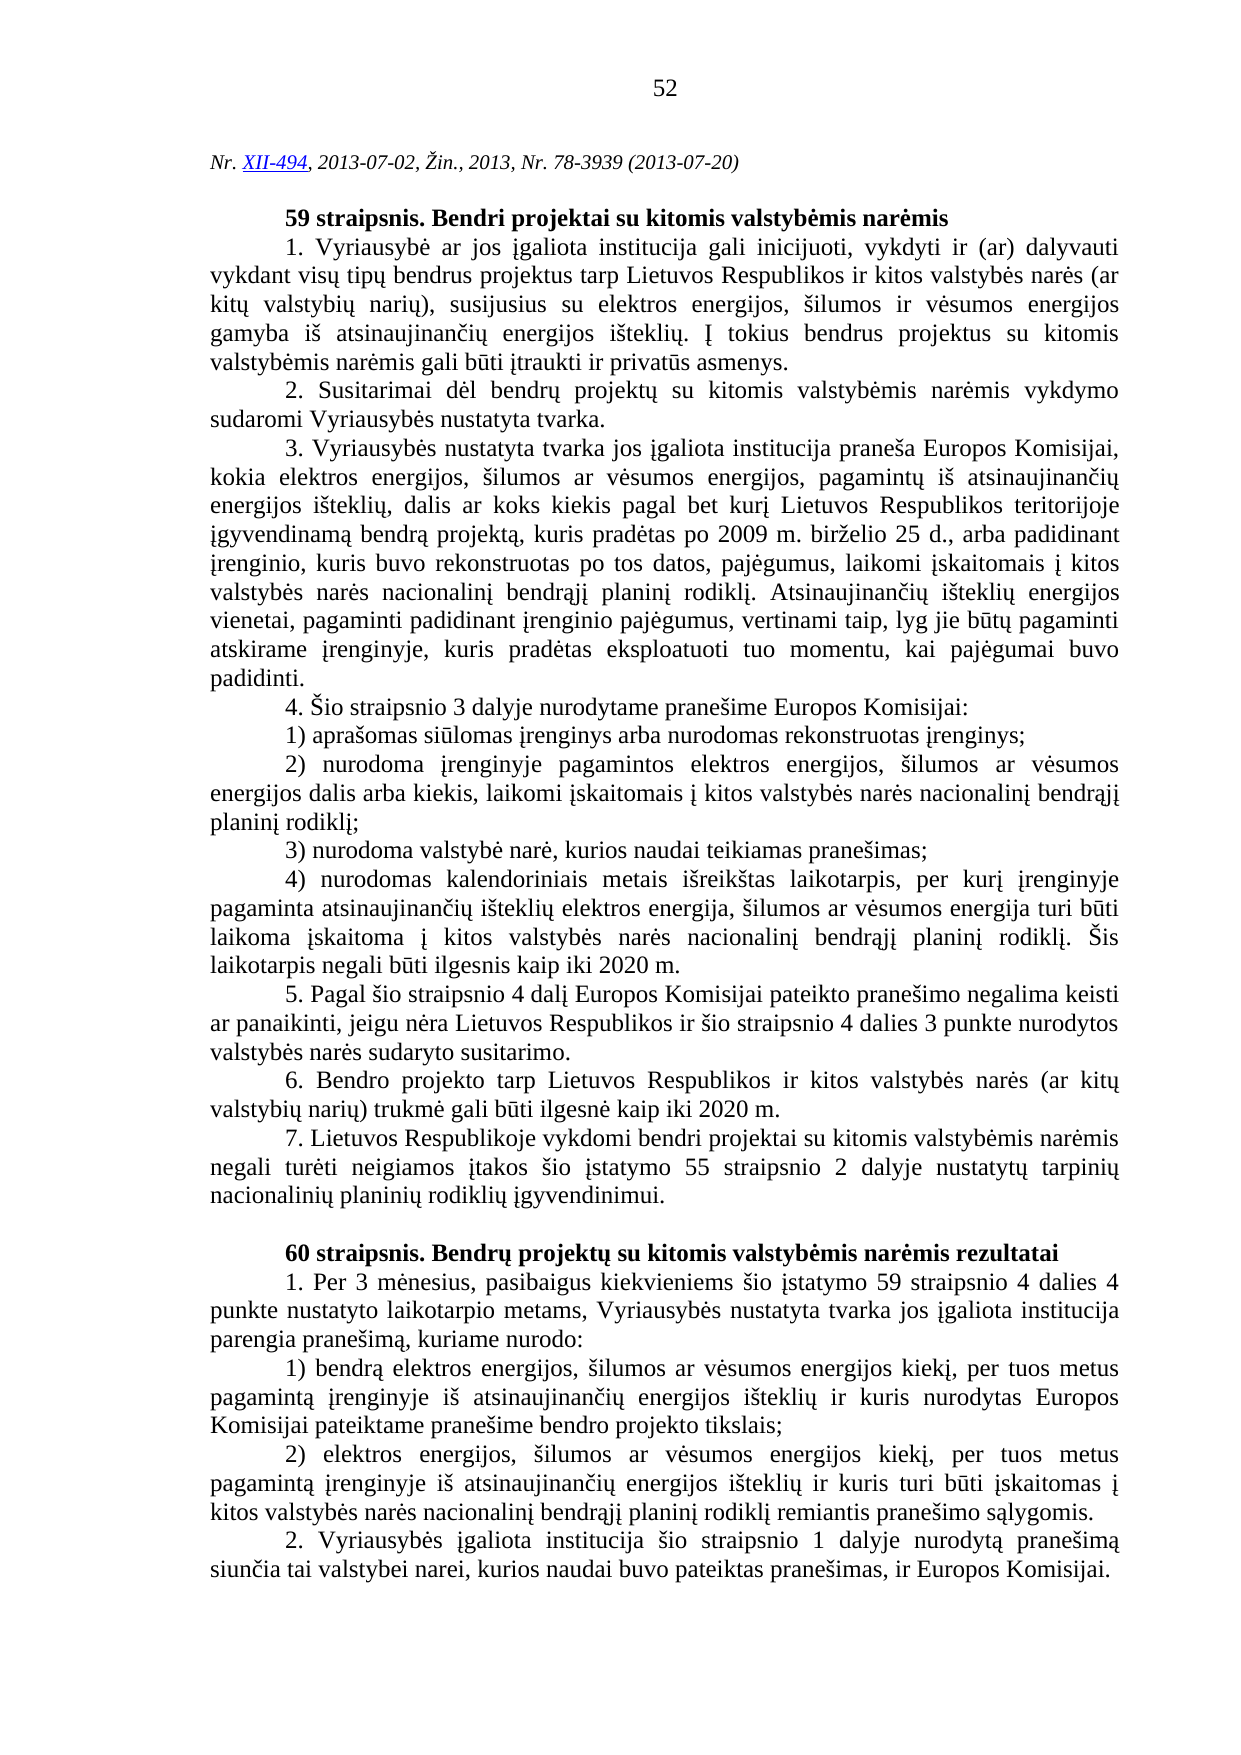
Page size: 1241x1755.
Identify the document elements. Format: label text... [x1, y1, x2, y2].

text 1. Vyriausybė ar jos įgaliota institucija gali inicijuoti, vykdyti ir (ar) dalyvauti vykdant visų tipų bendrus projektus tarp Lietuvos Respublikos ir kitos valstybės narės (ar kitų valstybių narių), susijusius su elektros energijos, šilumos ir vėsumos energijos gamyba iš atsinaujinančių energijos išteklių. Į tokius bendrus projektus su kitomis valstybėmis narėmis gali būti įtraukti ir privatūs asmenys. [210, 232, 1120, 375]
text 2) nurodoma įrenginyje pagamintos elektros energijos, šilumos ar vėsumos energijos dalis arba kiekis, laikomi įskaitomais į kitos valstybės narės nacionalinį bendrąjį planinį rodiklį; [210, 749, 1120, 835]
text 4. Šio straipsnio 3 dalyje nurodytame pranešime Europos Komisijai: [210, 692, 1120, 720]
text 1) bendrą elektros energijos, šilumos ar vėsumos energijos kiekį, per tuos metus pagamintą įrenginyje iš atsinaujinančių energijos išteklių ir kuris nurodytas Europos Komisijai pateiktame pranešime bendro projekto tikslais; [210, 1353, 1120, 1439]
text 1) aprašomas siūlomas įrenginys arba nurodomas rekonstruotas įrenginys; [210, 720, 1120, 749]
text 4) nurodomas kalendoriniais metais išreikštas laikotarpis, per kurį įrenginyje pagaminta atsinaujinančių išteklių elektros energija, šilumos ar vėsumos energija turi būti laikoma įskaitoma į kitos valstybės narės nacionalinį bendrąjį planinį rodiklį. Šis laikotarpis negali būti ilgesnis kaip iki 2020 m. [210, 864, 1120, 979]
text 3) nurodoma valstybė narė, kurios naudai teikiamas pranešimas; [210, 835, 1120, 864]
text 2. Vyriausybės įgaliota institucija šio straipsnio 1 dalyje nurodytą pranešimą siunčia tai valstybei narei, kurios naudai buvo pateiktas pranešimas, ir Europos Komisijai. [210, 1525, 1120, 1583]
text 6. Bendro projekto tarp Lietuvos Respublikos ir kitos valstybės narės (ar kitų valstybių narių) trukmė gali būti ilgesnė kaip iki 2020 m. [210, 1065, 1120, 1123]
text 2. Susitarimai dėl bendrų projektų su kitomis valstybėmis narėmis vykdymo sudaromi Vyriausybės nustatyta tvarka. [210, 375, 1120, 433]
text 5. Pagal šio straipsnio 4 dalį Europos Komisijai pateikto pranešimo negalima keisti ar panaikinti, jeigu nėra Lietuvos Respublikos ir šio straipsnio 4 dalies 3 punkte nurodytos valstybės narės sudaryto susitarimo. [210, 979, 1120, 1065]
text 60 straipsnis. Bendrų projektų su kitomis valstybėmis narėmis rezultatai [210, 1238, 1120, 1267]
text 7. Lietuvos Respublikoje vykdomi bendri projektai su kitomis valstybėmis narėmis negali turėti neigiamos įtakos šio įstatymo 55 straipsnio 2 dalyje nustatytų tarpinių nacionalinių planinių rodiklių įgyvendinimui. [210, 1123, 1120, 1209]
text 2) elektros energijos, šilumos ar vėsumos energijos kiekį, per tuos metus pagamintą įrenginyje iš atsinaujinančių energijos išteklių ir kuris turi būti įskaitomas į kitos valstybės narės nacionalinį bendrąjį planinį rodiklį remiantis pranešimo sąlygomis. [210, 1439, 1120, 1525]
text Nr. XII-494, 2013-07-02, Žin., 2013, Nr. 78-3939 (2013-07-20) [210, 150, 1120, 174]
text 59 straipsnis. Bendri projektai su kitomis valstybėmis narėmis [210, 203, 1120, 232]
text 1. Per 3 mėnesius, pasibaigus kiekvieniems šio įstatymo 59 straipsnio 4 dalies 4 punkte nustatyto laikotarpio metams, Vyriausybės nustatyta tvarka jos įgaliota institucija parengia pranešimą, kuriame nurodo: [210, 1267, 1120, 1353]
text 3. Vyriausybės nustatyta tvarka jos įgaliota institucija praneša Europos Komisijai, kokia elektros energijos, šilumos ar vėsumos energijos, pagamintų iš atsinaujinančių energijos išteklių, dalis ar koks kiekis pagal bet kurį Lietuvos Respublikos teritorijoje įgyvendinamą bendrą projektą, kuris pradėtas po 2009 m. birželio 25 d., arba padidinant įrenginio, kuris buvo rekonstruotas po tos datos, pajėgumus, laikomi įskaitomais į kitos valstybės narės nacionalinį bendrąjį planinį rodiklį. Atsinaujinančių išteklių energijos vienetai, pagaminti padidinant įrenginio pajėgumus, vertinami taip, lyg jie būtų pagaminti atskirame įrenginyje, kuris pradėtas eksploatuoti tuo momentu, kai pajėgumai buvo padidinti. [210, 433, 1120, 692]
